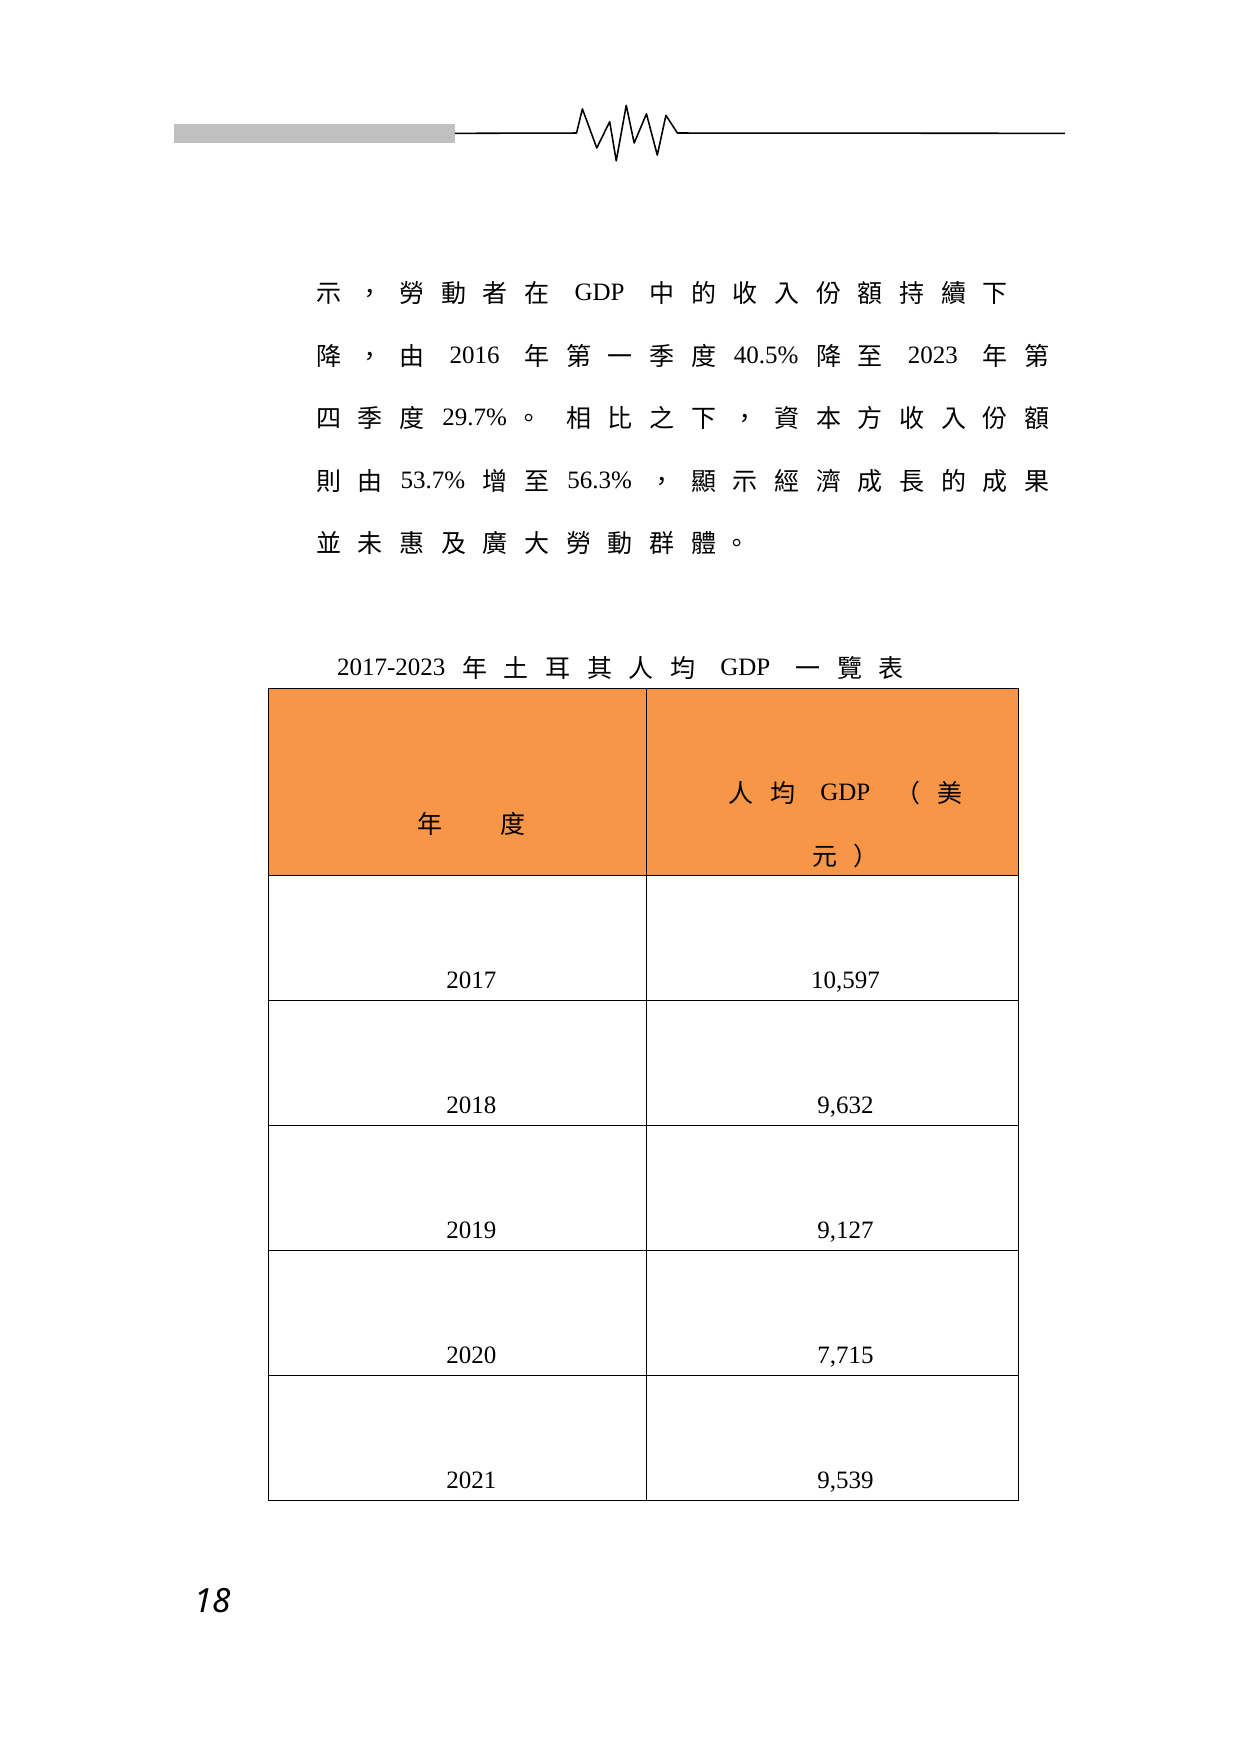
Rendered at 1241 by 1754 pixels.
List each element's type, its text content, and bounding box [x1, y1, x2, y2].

table_cell 2017 [269, 876, 646, 1000]
table_cell 2019 [269, 1126, 646, 1250]
table_cell 9,127 [647, 1126, 1018, 1250]
table_cell 2018 [269, 1001, 646, 1125]
text 2017-2023年土耳其人均GDP一覽表 [183, 625, 1058, 688]
table_header 年 度 [269, 689, 646, 875]
table_cell 2021 [269, 1376, 646, 1500]
table_cell 7,715 [647, 1251, 1018, 1375]
table_cell 2020 [269, 1251, 646, 1375]
table_header 人均GDP（美元） [647, 689, 1018, 875]
table_cell 10,597 [647, 876, 1018, 1000]
text 示，勞動者在GDP中的收入份額持續下降，由2016年第一季度40.5%降至2023年第四季度29.7%。相比之下，資本方收入份額則由53.7%增至56.3%，顯示經濟成長的成果並未惠及廣大勞動群體。 [281, 250, 1058, 563]
table_cell 9,632 [647, 1001, 1018, 1125]
table_cell 9,539 [647, 1376, 1018, 1500]
